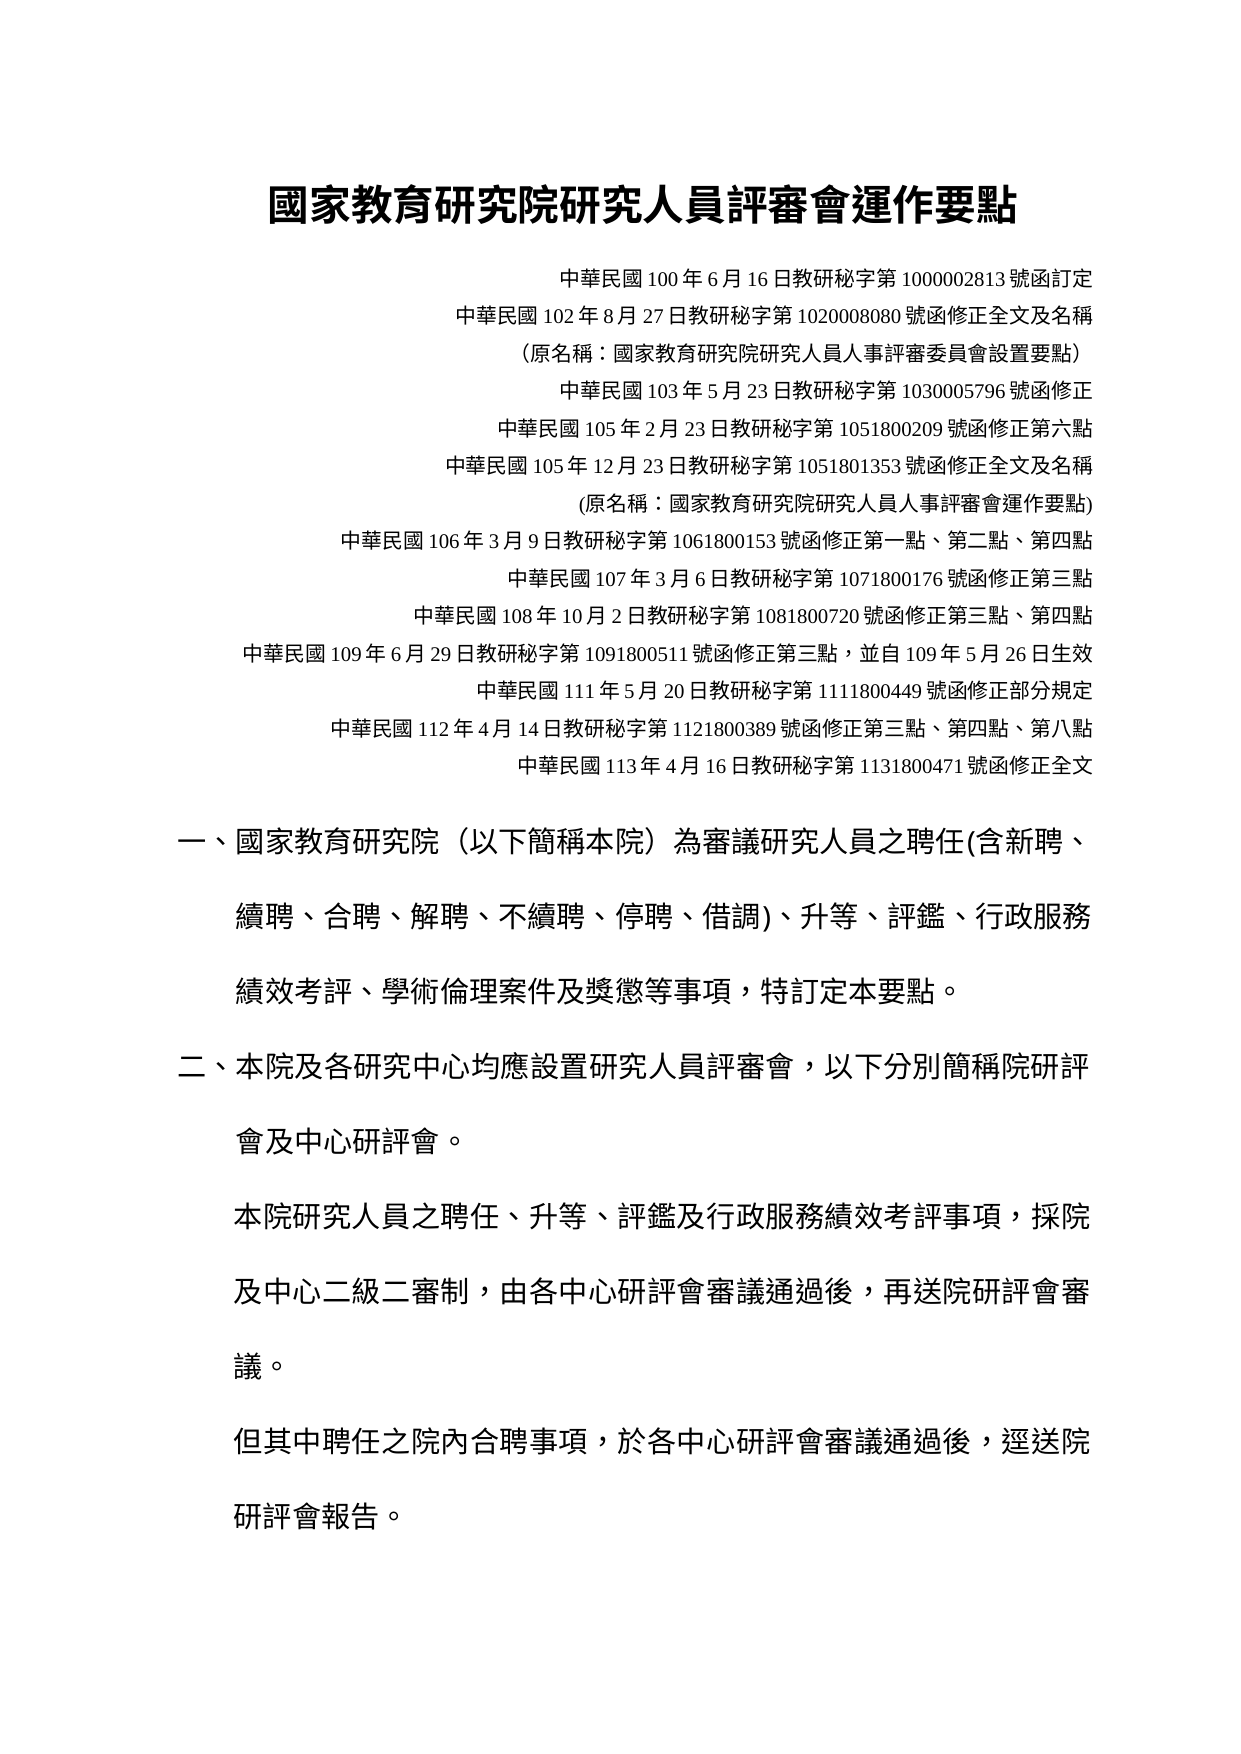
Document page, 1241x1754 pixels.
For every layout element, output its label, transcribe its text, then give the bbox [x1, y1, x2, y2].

text 中華民國109年6月29日教研秘字第1091800511號函修正第三點，並自109年5月26日生效 [177, 633, 1092, 671]
text （原名稱：國家教育研究院研究人員人事評審委員會設置要點） [177, 333, 1092, 371]
text 中華民國106年3月9日教研秘字第1061800153號函修正第一點、第二點、第四點 [177, 521, 1092, 558]
text 國家教育研究院研究人員評審會運作要點 [177, 164, 1107, 239]
list 本院及各研究中心均應設置研究人員評審會，以下分別簡稱院研評會及中心研評會。 [177, 1027, 1092, 1177]
text 中華民國112年4月14日教研秘字第1121800389號函修正第三點、第四點、第八點 [177, 708, 1092, 746]
text 中華民國103年5月23日教研秘字第1030005796號函修正 [177, 371, 1092, 408]
text 中華民國111年5月20日教研秘字第1111800449號函修正部分規定 [177, 671, 1092, 708]
list 本院研究人員之聘任、升等、評鑑及行政服務績效考評事項，採院及中心二級二審制，由各中心研評會審議通過後，再送院研評會審議。 [233, 1177, 1092, 1402]
text 中華民國105年12月23日教研秘字第1051801353號函修正全文及名稱 [177, 446, 1092, 483]
text (原名稱：國家教育研究院研究人員人事評審會運作要點) [177, 483, 1092, 521]
list 國家教育研究院（以下簡稱本院）為審議研究人員之聘任(含新聘、續聘、合聘、解聘、不續聘、停聘、借調)、升等、評鑑、行政服務績效考評、學術倫理案件及獎懲等事項，特訂定本要點。 [177, 802, 1092, 1027]
text 中華民國113年4月16日教研秘字第1131800471號函修正全文 [177, 746, 1092, 783]
text 中華民國102年8月27日教研秘字第1020008080號函修正全文及名稱 [177, 296, 1092, 333]
text 中華民國107年3月6日教研秘字第1071800176號函修正第三點 [177, 558, 1092, 596]
text 中華民國108年10月2日教研秘字第1081800720號函修正第三點、第四點 [177, 596, 1092, 633]
text 中華民國105年2月23日教研秘字第1051800209號函修正第六點 [177, 408, 1092, 446]
list 但其中聘任之院內合聘事項，於各中心研評會審議通過後，逕送院研評會報告。 [233, 1402, 1092, 1552]
text 中華民國100年6月16日教研秘字第1000002813號函訂定 [177, 258, 1092, 296]
